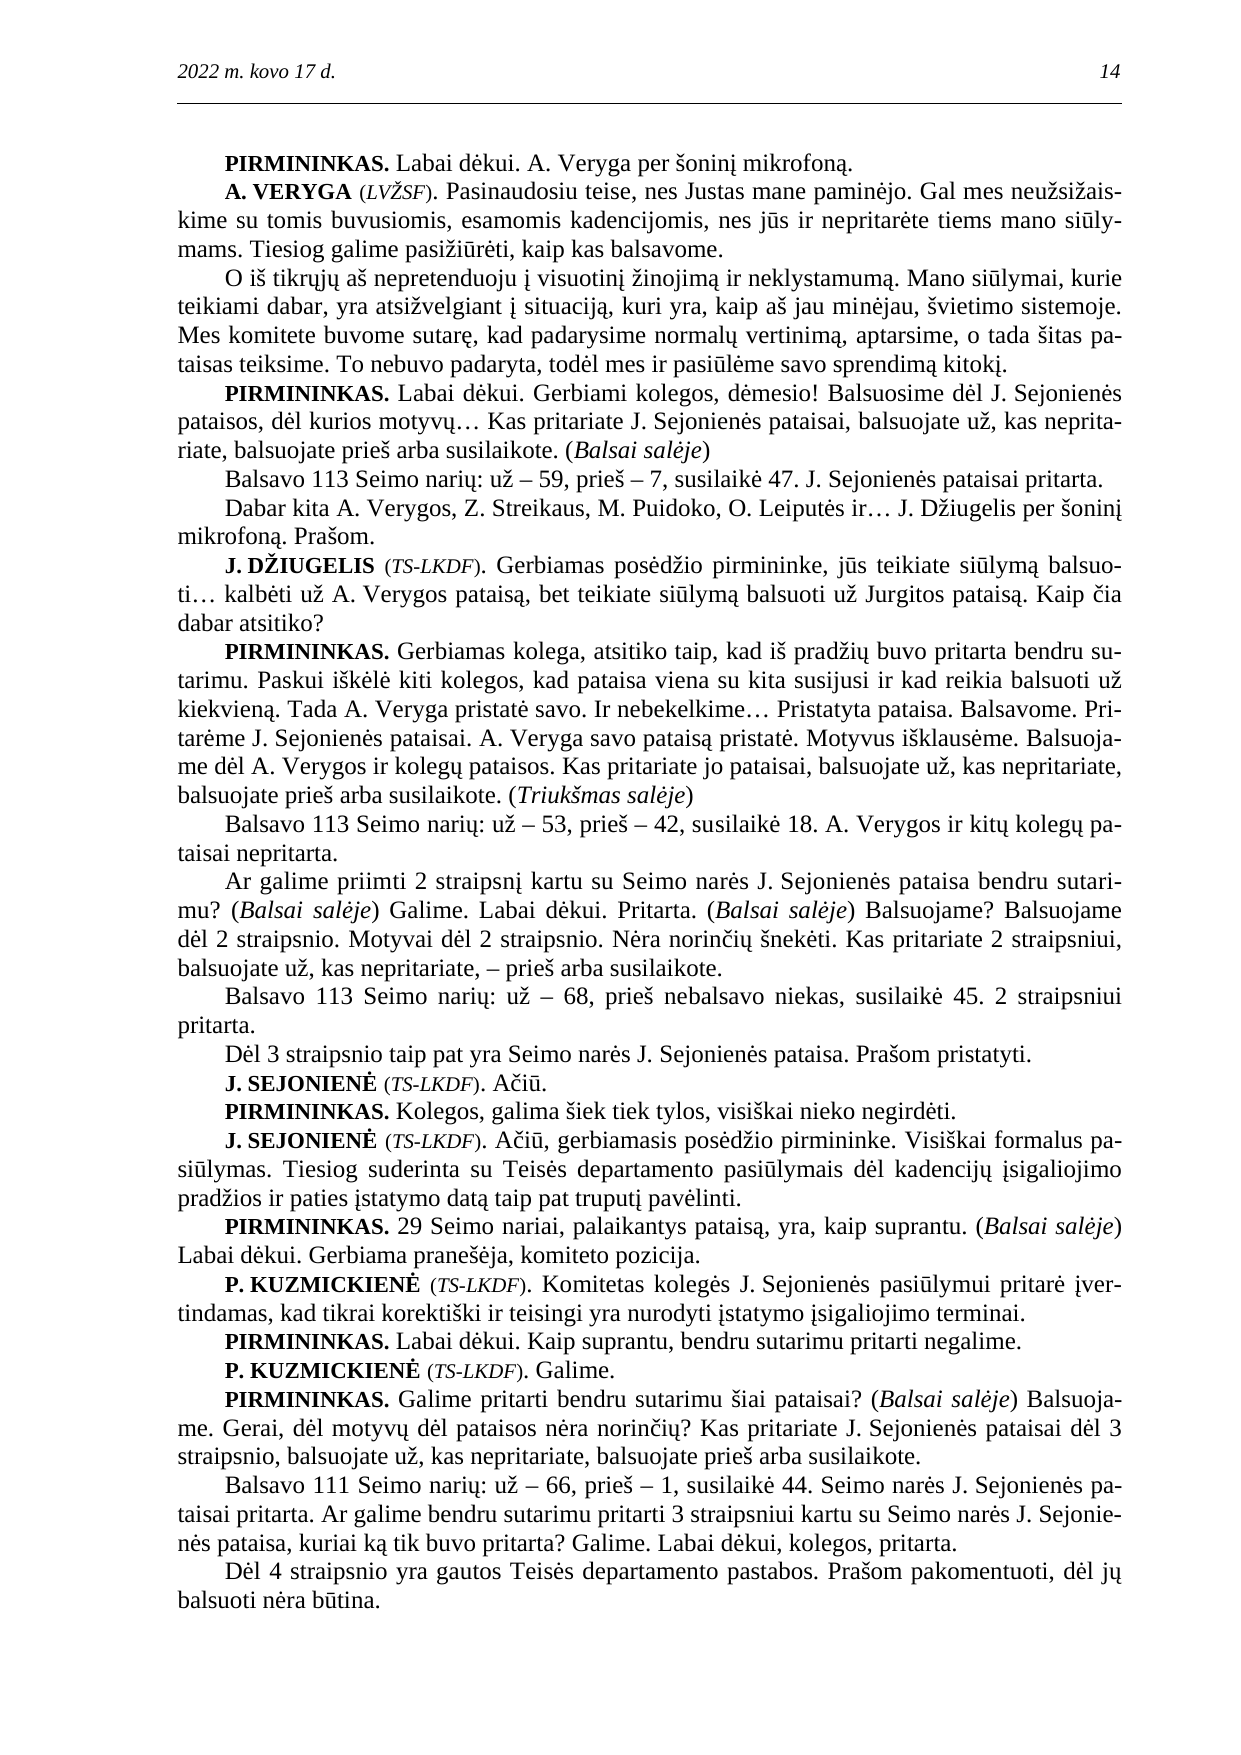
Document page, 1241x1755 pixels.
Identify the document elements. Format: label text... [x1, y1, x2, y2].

text O iš tik­rų­jų aš ne­pre­ten­duo­ju į vi­suo­ti­nį ži­no­ji­mą ir ne­klys­ta­mu­mą. Ma­no siū­ly­mai, ku­rie tei­kia­mi da­bar, yra at­si­žvel­giant į si­tu­a­ci­ją, ku­ri yra, kaip aš jau mi­nė­jau, švie­ti­mo sis­te­mo­je. Mes ko­mi­te­te bu­vo­me su­ta­rę, kad pa­da­ry­si­me nor­ma­lų ver­ti­ni­mą, ap­tar­si­me, o ta­da ši­tas pa­tai­sas teik­si­me. To ne­bu­vo pa­da­ry­ta, to­dėl mes ir pa­siū­lė­me sa­vo spren­di­mą ki­to­kį. [177, 263, 1122, 378]
text PIRMININKAS. 29 Sei­mo na­riai, pa­lai­kan­tys pa­tai­są, yra, kaip su­pran­tu. (Bal­sai sa­lė­je) La­bai dė­kui. Ger­bia­ma pra­ne­šė­ja, ko­mi­te­to po­zi­ci­ja. [177, 1211, 1122, 1269]
text J. DŽIUGELIS (TS-LKDF). Ger­bia­mas po­sė­džio pir­mi­nin­ke, jūs tei­kia­te siū­ly­mą bal­suo­ti… kal­bė­ti už A. Ve­ry­gos pa­tai­są, bet tei­kia­te siū­ly­mą bal­suo­ti už Jur­gi­tos pa­tai­są. Kaip čia da­bar at­si­ti­ko? [177, 550, 1122, 636]
text Bal­sa­vo 113 Sei­mo na­rių: už – 59, prieš – 7, su­si­lai­kė 47. J. Se­jo­nie­nės pa­tai­sai pri­tar­ta. [177, 464, 1122, 493]
text Da­bar ki­ta A. Ve­ry­gos, Z. Strei­kaus, M. Pui­do­ko, O. Lei­pu­tės ir… J. Džiu­ge­lis per šo­ni­nį mik­ro­fo­ną. Pra­šom. [177, 493, 1122, 550]
text Bal­sa­vo 113 Sei­mo na­rių: už – 53, prieš – 42, su­si­lai­kė 18. A. Ve­ry­gos ir ki­tų ko­le­gų pa­tai­sai ne­pri­tar­ta. [177, 809, 1122, 866]
text PIRMININKAS. Ko­le­gos, ga­li­ma šiek tiek ty­los, vi­siš­kai nie­ko ne­gir­dė­ti. [177, 1096, 1122, 1125]
text PIRMININKAS. La­bai dė­kui. Kaip su­pran­tu, ben­dru su­ta­ri­mu pri­tar­ti ne­ga­li­me. [177, 1326, 1122, 1355]
text Dėl 4 straips­nio yra gau­tos Tei­sės de­par­ta­men­to pa­sta­bos. Pra­šom pa­ko­men­tuo­ti, dėl jų bal­suo­ti nė­ra bū­ti­na. [177, 1556, 1122, 1614]
text PIRMININKAS. La­bai dė­kui. Ger­bia­mi ko­le­gos, dė­me­sio! Bal­suo­si­me dėl J. Se­jo­nie­nės pa­tai­sos, dėl ku­rios mo­ty­vų… Kas pri­ta­ria­te J. Se­jo­nie­nės pa­tai­sai, bal­suo­ja­te už, kas ne­pri­ta­ria­te, bal­suo­ja­te prieš ar­ba su­si­lai­ko­te. (Bal­sai sa­lė­je) [177, 378, 1122, 464]
text PIRMININKAS. Ger­bia­mas ko­le­ga, at­si­ti­ko taip, kad iš pra­džių bu­vo pri­tar­ta ben­dru su­ta­ri­mu. Pas­kui iš­kė­lė ki­ti ko­le­gos, kad pa­tai­sa vie­na su ki­ta su­si­ju­si ir kad rei­kia bal­suo­ti už kiek­vie­ną. Ta­da A. Ve­ry­ga pri­sta­tė sa­vo. Ir ne­be­kel­ki­me… Pri­sta­ty­ta pa­tai­sa. Bal­sa­vo­me. Pri­ta­rė­me J. Se­jo­nie­nės pa­tai­sai. A. Ve­ry­ga sa­vo pa­tai­są pri­sta­tė. Mo­ty­vus iš­klau­sė­me. Bal­suo­ja­me dėl A. Ve­ry­gos ir ko­le­gų pa­tai­sos. Kas pri­ta­ria­te jo pa­tai­sai, bal­suo­ja­te už, kas ne­pri­ta­ria­te, bal­suo­ja­te prieš ar­ba su­si­lai­ko­te. (Triukš­mas sa­lė­je) [177, 636, 1122, 809]
text PIRMININKAS. La­bai dė­kui. A. Ve­ry­ga per šo­ni­nį mik­ro­fo­ną. [177, 148, 1122, 176]
text Ar ga­li­me pri­im­ti 2 straips­nį kar­tu su Sei­mo na­rės J. Se­jo­nie­nės pa­tai­sa ben­dru su­ta­ri­mu? (Bal­sai sa­lė­je) Ga­li­me. La­bai dė­kui. Pri­tar­ta. (Bal­sai sa­lė­je) Bal­suo­ja­me? Bal­suo­ja­me dėl 2 strai­ps­nio. Mo­ty­vai dėl 2 straips­nio. Nė­ra no­rin­čių šne­kė­ti. Kas pri­ta­ria­te 2 straips­niui, bal­suo­ja­te už, kas ne­pri­ta­ria­te, – prieš ar­ba su­si­lai­ko­te. [177, 866, 1122, 981]
text PIRMININKAS. Ga­li­me pri­tar­ti ben­dru su­ta­ri­mu šiai pa­tai­sai? (Bal­sai sa­lė­je) Bal­suo­ja­me. Ge­rai, dėl mo­ty­vų dėl pa­tai­sos nė­ra no­rin­čių? Kas pri­ta­ria­te J. Se­jo­nie­nės pa­tai­sai dėl 3 straips­nio, bal­suo­ja­te už, kas ne­pri­ta­ria­te, bal­suo­ja­te prieš ar­ba su­si­lai­ko­te. [177, 1384, 1122, 1470]
text P. KUZMICKIENĖ (TS-LKDF). Ko­mi­te­tas ko­le­gės J. Se­jo­nie­nės pa­siū­ly­mui pri­ta­rė įver­tin­da­mas, kad tik­rai ko­rek­tiš­ki ir tei­sin­gi yra nu­ro­dy­ti įsta­ty­mo įsi­ga­lio­ji­mo ter­mi­nai. [177, 1269, 1122, 1326]
text Dėl 3 straips­nio taip pat yra Sei­mo na­rės J. Se­jo­nie­nės pa­tai­sa. Pra­šom pri­sta­ty­ti. [177, 1039, 1122, 1068]
text J. SEJONIENĖ (TS-LKDF). Ačiū, ger­bia­ma­sis po­sė­džio pir­mi­nin­ke. Vi­siš­kai for­ma­lus pa­siū­ly­mas. Tie­siog su­de­rin­ta su Tei­sės de­par­ta­men­to pa­siū­ly­mais dėl ka­den­ci­jų įsi­ga­lio­ji­mo pra­džios ir pa­ties įsta­ty­mo da­tą taip pat tru­pu­tį pa­vė­lin­ti. [177, 1125, 1122, 1211]
text J. SEJONIENĖ (TS-LKDF). Ačiū. [177, 1068, 1122, 1096]
text Bal­sa­vo 113 Sei­mo na­rių: už – 68, prieš ne­bal­sa­vo nie­kas, su­si­lai­kė 45. 2 straips­niui pritar­ta. [177, 981, 1122, 1039]
text P. KUZMICKIENĖ (TS-LKDF). Ga­li­me. [177, 1355, 1122, 1384]
text Bal­sa­vo 111 Sei­mo na­rių: už – 66, prieš – 1, su­si­lai­kė 44. Sei­mo na­rės J. Se­jo­nie­nės pa­tai­sai pri­tar­ta. Ar ga­li­me ben­dru su­ta­ri­mu pri­tar­ti 3 straips­niui kar­tu su Sei­mo na­rės J. Se­jo­nie­nės pa­tai­sa, ku­riai ką tik bu­vo pri­tar­ta? Ga­li­me. La­bai dė­kui, ko­le­gos, pri­tar­ta. [177, 1470, 1122, 1556]
text A. VERYGA (LVŽSF). Pa­si­nau­do­siu tei­se, nes Jus­tas ma­ne pa­mi­nė­jo. Gal mes ne­už­si­žais­ki­me su to­mis bu­vu­sio­mis, esa­mo­mis ka­den­ci­jo­mis, nes jūs ir ne­pri­ta­rė­te tiems ma­no siū­ly­mams. Tie­siog ga­li­me pa­si­žiū­rė­ti, kaip kas bal­sa­vo­me. [177, 176, 1122, 263]
